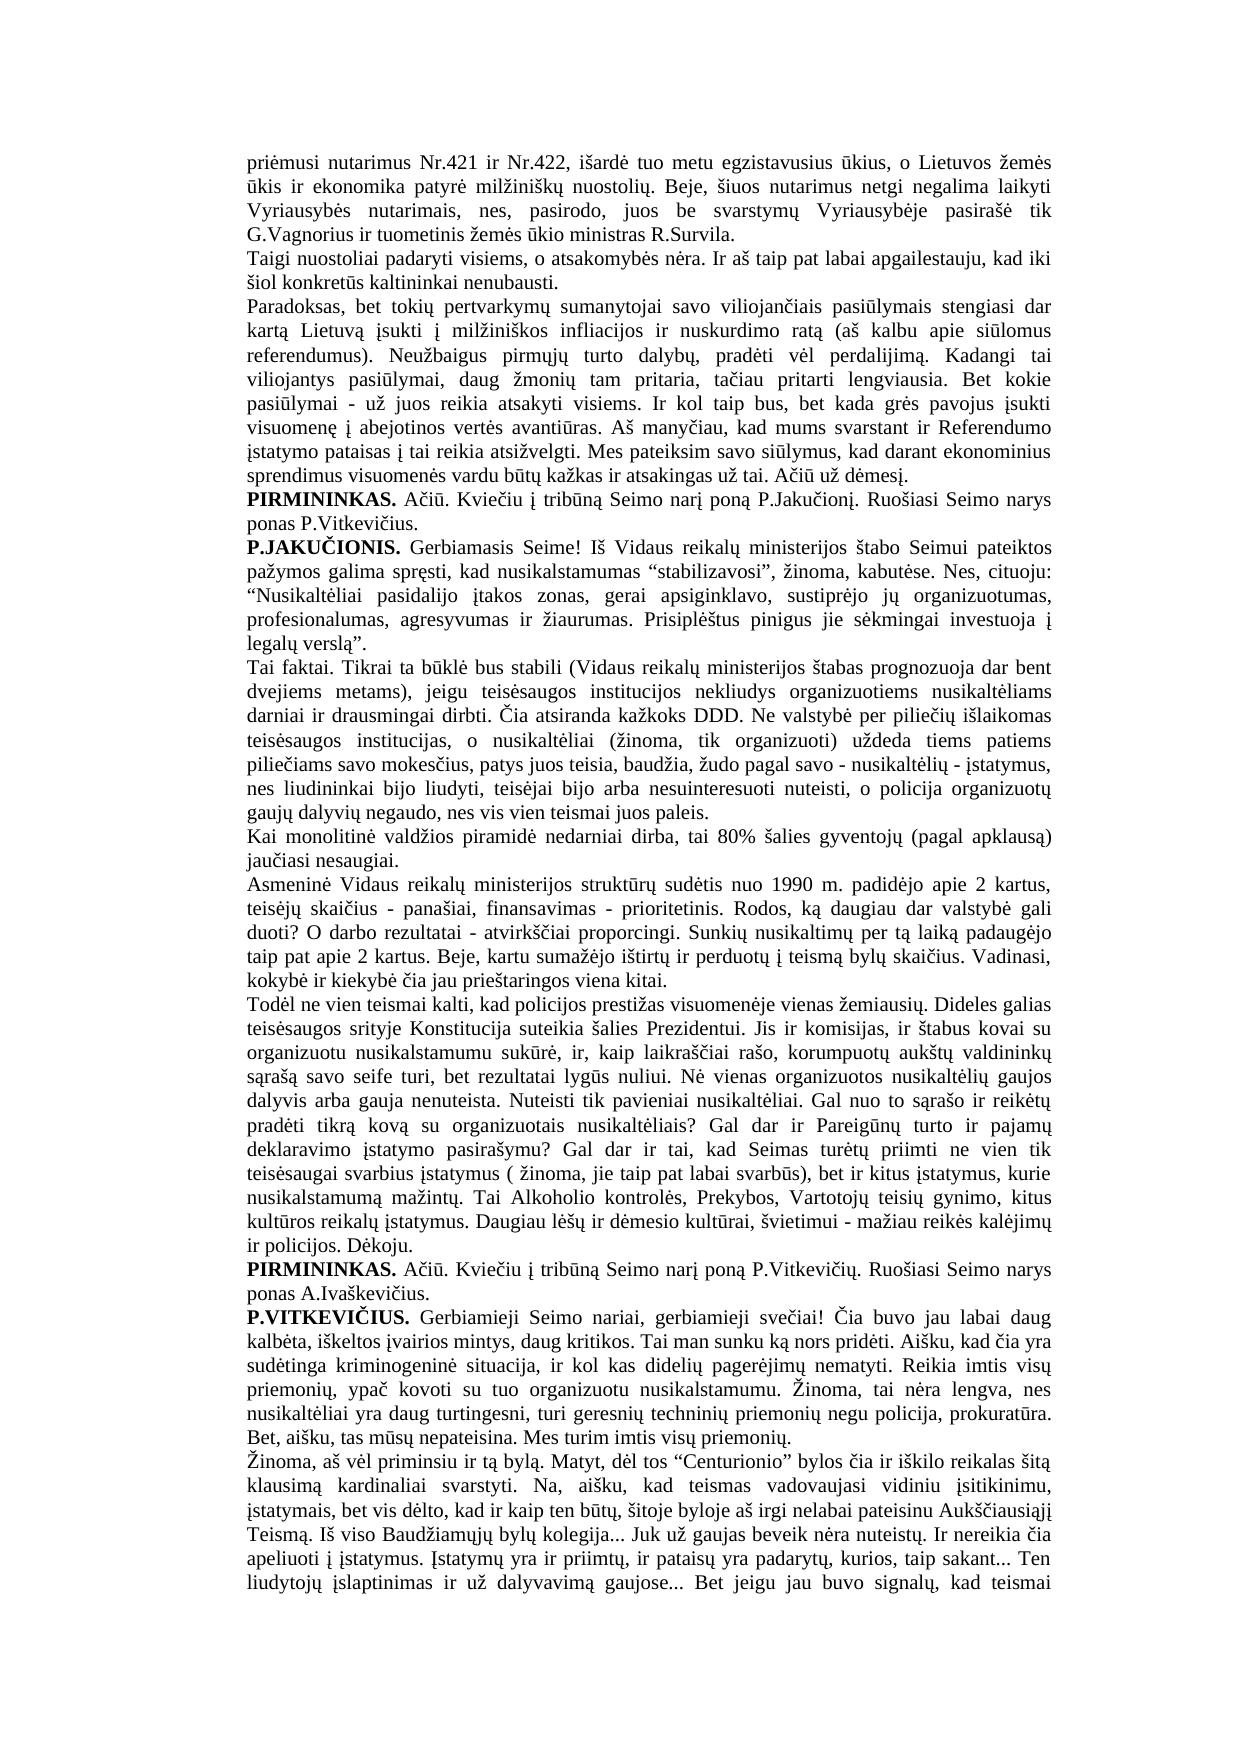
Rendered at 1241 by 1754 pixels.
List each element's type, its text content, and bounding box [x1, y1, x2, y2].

text Taigi nuostoliai padaryti visiems, o atsakomybės nėra. Ir aš taip pat labai apgailestauju, kad iki šiol konkretūs kaltininkai nenubausti. [247, 246, 1053, 294]
text Žinoma, aš vėl priminsiu ir tą bylą. Matyt, dėl tos “Centurionio” bylos čia ir iškilo reikalas šitą klausimą kardinaliai svarstyti. Na, aišku, kad teismas vadovaujasi vidiniu įsitikinimu, įstatymais, bet vis dėlto, kad ir kaip ten būtų, šitoje byloje aš irgi nelabai pateisinu Aukščiausiąjį Teismą. Iš viso Baudžiamųjų bylų kolegija... Juk už gaujas beveik nėra nuteistų. Ir nereikia čia apeliuoti į įstatymus. Įstatymų yra ir priimtų, ir pataisų yra padarytų, kurios, taip sakant... Ten liudytojų įslaptinimas ir už dalyvavimą gaujose... Bet jeigu jau buvo signalų, kad teismai [247, 1449, 1053, 1594]
text Asmeninė Vidaus reikalų ministerijos struktūrų sudėtis nuo 1990 m. padidėjo apie 2 kartus, teisėjų skaičius - panašiai, finansavimas - prioritetinis. Rodos, ką daugiau dar valstybė gali duoti? O darbo rezultatai - atvirkščiai proporcingi. Sunkių nusikaltimų per tą laiką padaugėjo taip pat apie 2 kartus. Beje, kartu sumažėjo ištirtų ir perduotų į teismą bylų skaičius. Vadinasi, kokybė ir kiekybė čia jau prieštaringos viena kitai. [247, 872, 1053, 992]
text Kai monolitinė valdžios piramidė nedarniai dirba, tai 80% šalies gyventojų (pagal apklausą) jaučiasi nesaugiai. [247, 824, 1053, 872]
text Paradoksas, bet tokių pertvarkymų sumanytojai savo viliojančiais pasiūlymais stengiasi dar kartą Lietuvą įsukti į milžiniškos infliacijos ir nuskurdimo ratą (aš kalbu apie siūlomus referendumus). Neužbaigus pirmųjų turto dalybų, pradėti vėl perdalijimą. Kadangi tai viliojantys pasiūlymai, daug žmonių tam pritaria, tačiau pritarti lengviausia. Bet kokie pasiūlymai - už juos reikia atsakyti visiems. Ir kol taip bus, bet kada grės pavojus įsukti visuomenę į abejotinos vertės avantiūras. Aš manyčiau, kad mums svarstant ir Referendumo įstatymo pataisas į tai reikia atsižvelgti. Mes pateiksim savo siūlymus, kad darant ekonominius sprendimus visuomenės vardu būtų kažkas ir atsakingas už tai. Ačiū už dėmesį. [247, 294, 1053, 487]
text priėmusi nutarimus Nr.421 ir Nr.422, išardė tuo metu egzistavusius ūkius, o Lietuvos žemės ūkis ir ekonomika patyrė milžiniškų nuostolių. Beje, šiuos nutarimus netgi negalima laikyti Vyriausybės nutarimais, nes, pasirodo, juos be svarstymų Vyriausybėje pasirašė tik G.Vagnorius ir tuometinis žemės ūkio ministras R.Survila. [247, 150, 1053, 246]
text PIRMININKAS. Ačiū. Kviečiu į tribūną Seimo narį poną P.Jakučionį. Ruošiasi Seimo narys ponas P.Vitkevičius. [247, 487, 1053, 535]
text Todėl ne vien teismai kalti, kad policijos prestižas visuomenėje vienas žemiausių. Dideles galias teisėsaugos srityje Konstitucija suteikia šalies Prezidentui. Jis ir komisijas, ir štabus kovai su organizuotu nusikalstamumu sukūrė, ir, kaip laikraščiai rašo, korumpuotų aukštų valdininkų sąrašą savo seife turi, bet rezultatai lygūs nuliui. Nė vienas organizuotos nusikaltėlių gaujos dalyvis arba gauja nenuteista. Nuteisti tik pavieniai nusikaltėliai. Gal nuo to sąrašo ir reikėtų pradėti tikrą kovą su organizuotais nusikaltėliais? Gal dar ir Pareigūnų turto ir pajamų deklaravimo įstatymo pasirašymu? Gal dar ir tai, kad Seimas turėtų priimti ne vien tik teisėsaugai svarbius įstatymus ( žinoma, jie taip pat labai svarbūs), bet ir kitus įstatymus, kurie nusikalstamumą mažintų. Tai Alkoholio kontrolės, Prekybos, Vartotojų teisių gynimo, kitus kultūros reikalų įstatymus. Daugiau lėšų ir dėmesio kultūrai, švietimui - mažiau reikės kalėjimų ir policijos. Dėkoju. [247, 992, 1053, 1257]
text Tai faktai. Tikrai ta būklė bus stabili (Vidaus reikalų ministerijos štabas prognozuoja dar bent dvejiems metams), jeigu teisėsaugos institucijos nekliudys organizuotiems nusikaltėliams darniai ir drausmingai dirbti. Čia atsiranda kažkoks DDD. Ne valstybė per piliečių išlaikomas teisėsaugos institucijas, o nusikaltėliai (žinoma, tik organizuoti) uždeda tiems patiems piliečiams savo mokesčius, patys juos teisia, baudžia, žudo pagal savo - nusikaltėlių - įstatymus, nes liudininkai bijo liudyti, teisėjai bijo arba nesuinteresuoti nuteisti, o policija organizuotų gaujų dalyvių negaudo, nes vis vien teismai juos paleis. [247, 655, 1053, 824]
text P.JAKUČIONIS. Gerbiamasis Seime! Iš Vidaus reikalų ministerijos štabo Seimui pateiktos pažymos galima spręsti, kad nusikalstamumas “stabilizavosi”, žinoma, kabutėse. Nes, cituoju: “Nusikaltėliai pasidalijo įtakos zonas, gerai apsiginklavo, sustiprėjo jų organizuotumas, profesionalumas, agresyvumas ir žiaurumas. Prisiplėštus pinigus jie sėkmingai investuoja į legalų verslą”. [247, 535, 1053, 655]
text P.VITKEVIČIUS. Gerbiamieji Seimo nariai, gerbiamieji svečiai! Čia buvo jau labai daug kalbėta, iškeltos įvairios mintys, daug kritikos. Tai man sunku ką nors pridėti. Aišku, kad čia yra sudėtinga kriminogeninė situacija, ir kol kas didelių pagerėjimų nematyti. Reikia imtis visų priemonių, ypač kovoti su tuo organizuotu nusikalstamumu. Žinoma, tai nėra lengva, nes nusikaltėliai yra daug turtingesni, turi geresnių techninių priemonių negu policija, prokuratūra. Bet, aišku, tas mūsų nepateisina. Mes turim imtis visų priemonių. [247, 1305, 1053, 1449]
text PIRMININKAS. Ačiū. Kviečiu į tribūną Seimo narį poną P.Vitkevičių. Ruošiasi Seimo narys ponas A.Ivaškevičius. [247, 1257, 1053, 1305]
